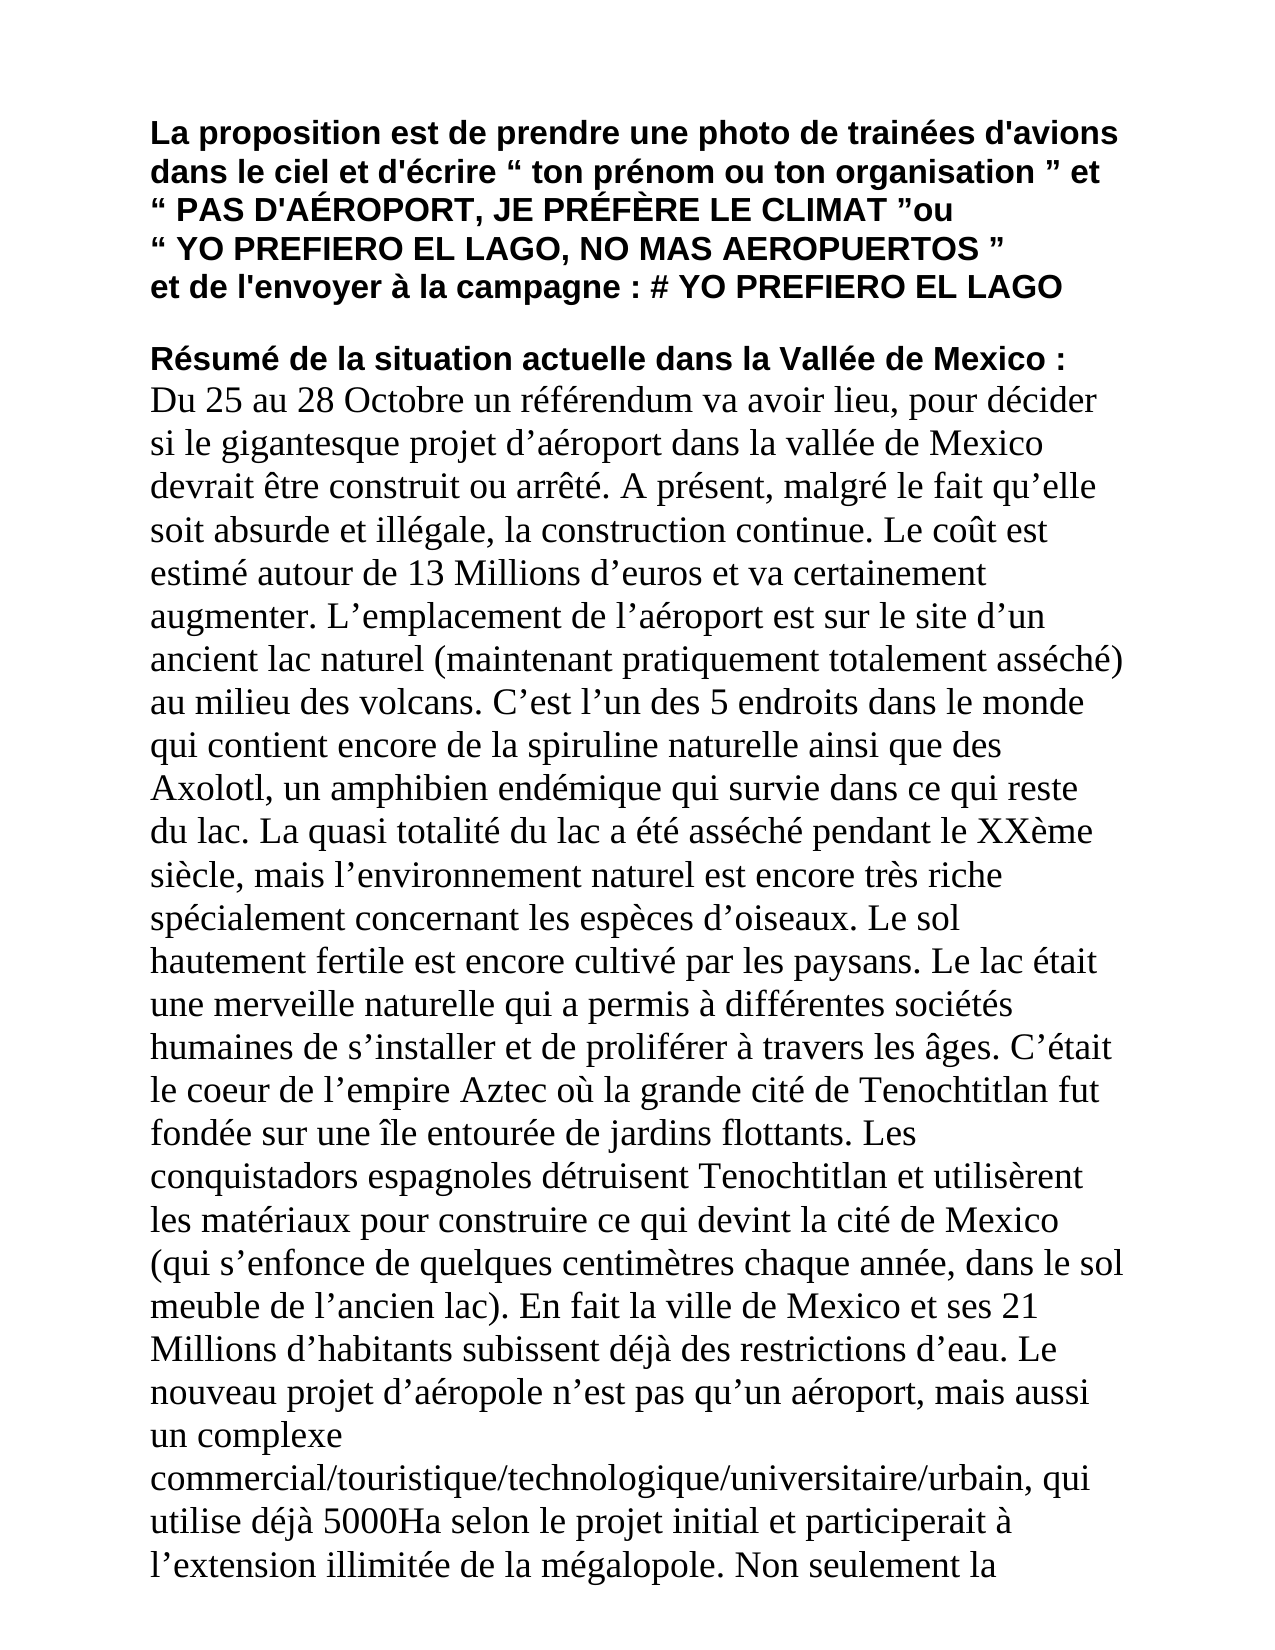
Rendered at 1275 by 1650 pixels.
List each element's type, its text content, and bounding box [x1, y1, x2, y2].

text “ PAS D'AÉROPORT, JE PRÉFÈRE LE CLIMAT ”ou [150, 190, 1125, 229]
text Résumé de la situation actuelle dans la Vallée de Mexico : [150, 339, 1125, 378]
text “ YO PREFIERO EL LAGO, NO MAS AEROPUERTOS ” [150, 229, 1125, 267]
text La proposition est de prendre une photo de trainées d'avions dans le ciel et d'écrire “ ton prénom ou ton organisation ” et [150, 113, 1125, 190]
text et de l'envoyer à la campagne : # YO PREFIERO EL LAGO [150, 267, 1125, 306]
text Du 25 au 28 Octobre un référendum va avoir lieu, pour décider si le gigantesque projet d’aéroport dans la vallée de Mexico devrait être construit ou arrêté. A présent, malgré le fait qu’elle soit absurde et illégale, la construction continue. Le coût est estimé autour de 13 Millions d’euros et va certainement augmenter. L’emplacement de l’aéroport est sur le site d’un ancient lac naturel (maintenant pratiquement totalement asséché) au milieu des volcans. C’est l’un des 5 endroits dans le monde qui contient encore de la spiruline naturelle ainsi que des Axolotl, un amphibien endémique qui survie dans ce qui reste du lac. La quasi totalité du lac a été asséché pendant le XXème siècle, mais l’environnement naturel est encore très riche spécialement concernant les espèces d’oiseaux. Le sol hautement fertile est encore cultivé par les paysans. Le lac était une merveille naturelle qui a permis à différentes sociétés humaines de s’installer et de proliférer à travers les âges. C’était le coeur de l’empire Aztec où la grande cité de Tenochtitlan fut fondée sur une île entourée de jardins flottants. Les conquistadors espagnoles détruisent Tenochtitlan et utilisèrent les matériaux pour construire ce qui devint la cité de Mexico (qui s’enfonce de quelques centimètres chaque année, dans le sol meuble de l’ancien lac). En fait la ville de Mexico et ses 21 Millions d’habitants subissent déjà des restrictions d’eau. Le nouveau projet d’aéropole n’est pas qu’un aéroport, mais aussi un complexe commercial/touristique/technologique/universitaire/urbain, qui utilise déjà 5000Ha selon le projet initial et participerait à l’extension illimitée de la mégalopole. Non seulement la [150, 378, 1125, 1585]
